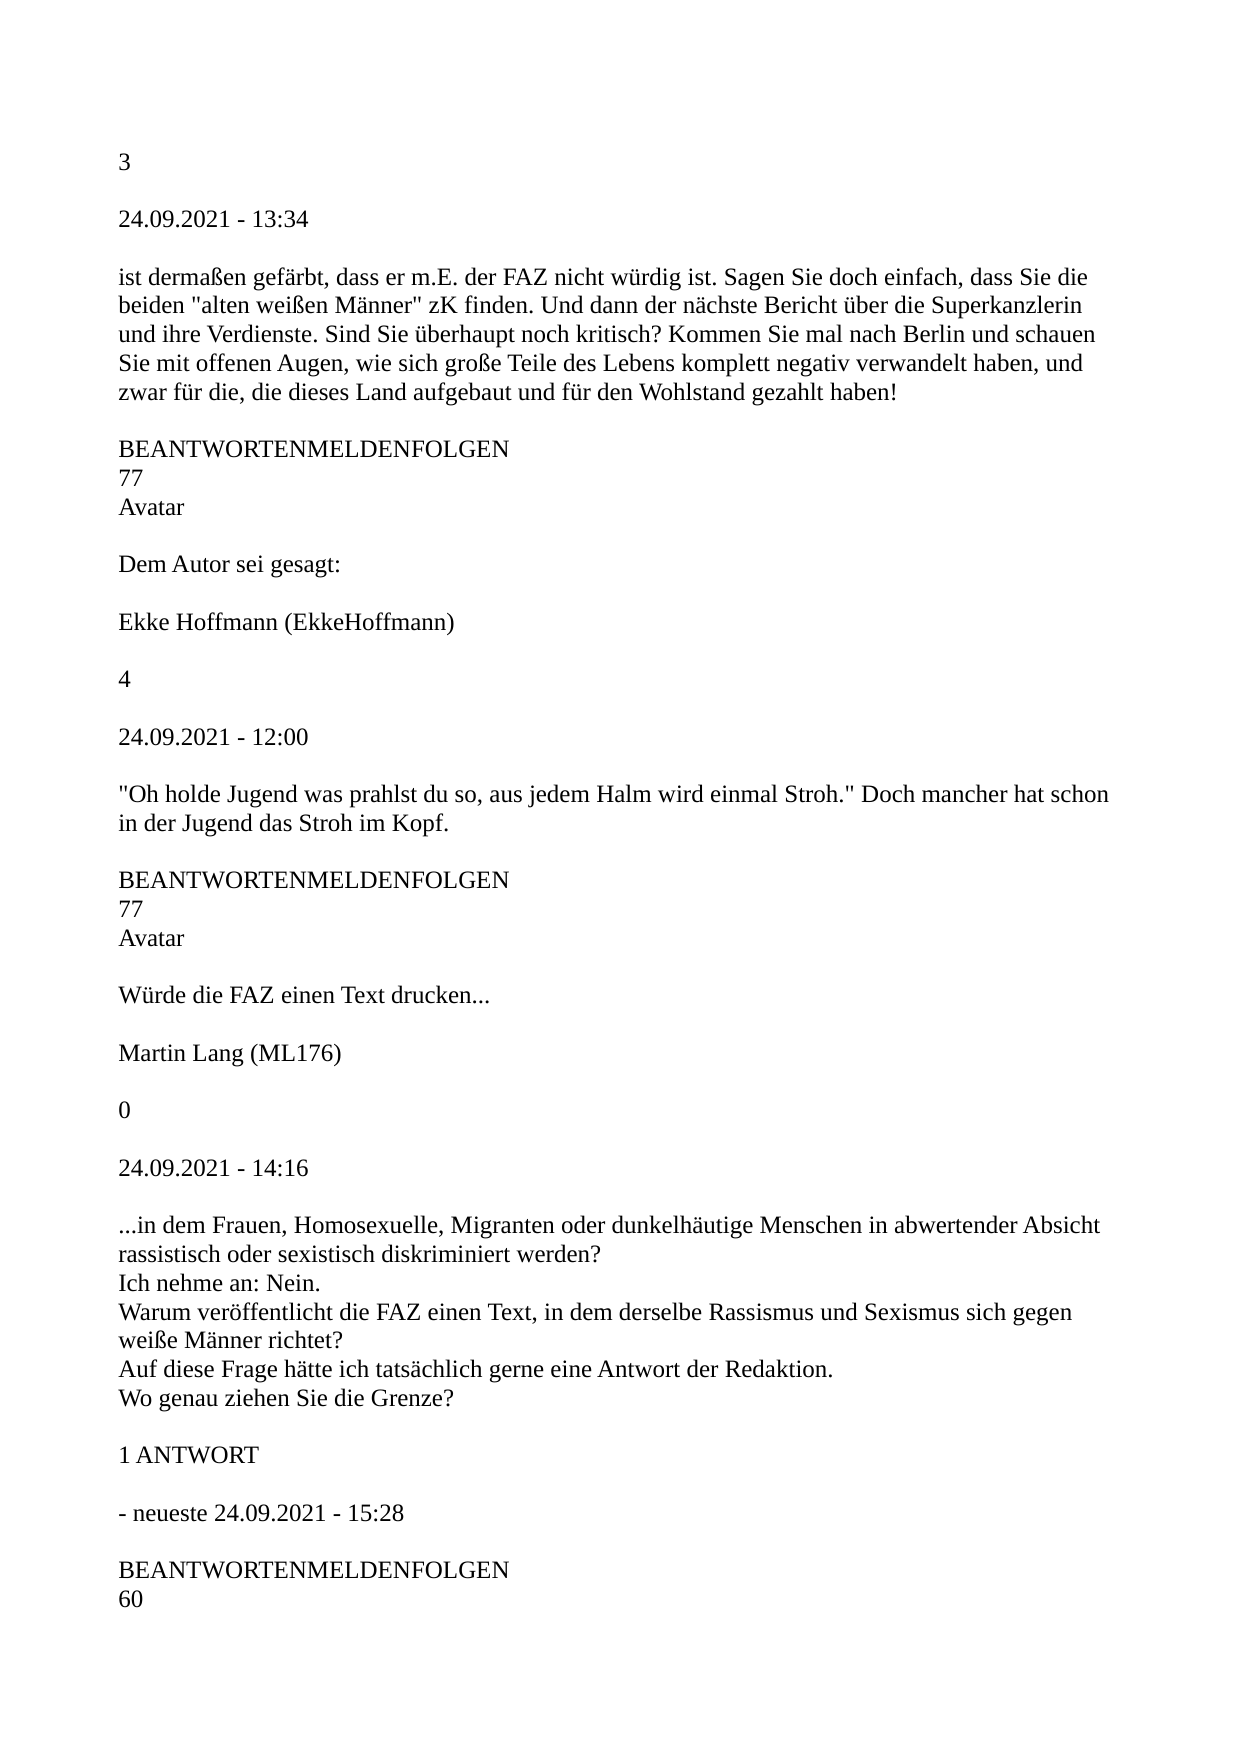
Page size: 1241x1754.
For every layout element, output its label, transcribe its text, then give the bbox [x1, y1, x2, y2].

text 77 [118, 463, 1122, 492]
text Würde die FAZ einen Text drucken... [118, 981, 1122, 1009]
text BEANTWORTENMELDENFOLGEN [118, 434, 1122, 463]
text 60 [118, 1584, 1122, 1613]
text Ekke Hoffmann (EkkeHoffmann) [118, 607, 1122, 636]
text 24.09.2021 - 12:00 [118, 722, 1122, 751]
text ist dermaßen gefärbt, dass er m.E. der FAZ nicht würdig ist. Sagen Sie doch einfach, dass Sie die beiden "alten weißen Männer" zK finden. Und dann der nächste Bericht über die Superkanzlerin und ihre Verdienste. Sind Sie überhaupt noch kritisch? Kommen Sie mal nach Berlin und schauen Sie mit offenen Augen, wie sich große Teile des Lebens komplett negativ verwandelt haben, und zwar für die, die dieses Land aufgebaut und für den Wohlstand gezahlt haben! [118, 262, 1122, 406]
text "Oh holde Jugend was prahlst du so, aus jedem Halm wird einmal Stroh." Doch mancher hat schon in der Jugend das Stroh im Kopf. [118, 779, 1122, 837]
text Wo genau ziehen Sie die Grenze? [118, 1383, 1122, 1412]
text BEANTWORTENMELDENFOLGEN [118, 1556, 1122, 1584]
text 24.09.2021 - 14:16 [118, 1153, 1122, 1182]
text - neueste 24.09.2021 - 15:28 [118, 1498, 1122, 1527]
text 24.09.2021 - 13:34 [118, 204, 1122, 233]
text ...in dem Frauen, Homosexuelle, Migranten oder dunkelhäutige Menschen in abwertender Absicht rassistisch oder sexistisch diskriminiert werden? [118, 1211, 1122, 1268]
text Warum veröffentlicht die FAZ einen Text, in dem derselbe Rassismus und Sexismus sich gegen weiße Männer richtet? [118, 1297, 1122, 1354]
text 77 [118, 894, 1122, 923]
text Martin Lang (ML176) [118, 1038, 1122, 1067]
text 3 [118, 147, 1122, 176]
text 0 [118, 1096, 1122, 1124]
text 1 ANTWORT [118, 1441, 1122, 1469]
text 4 [118, 664, 1122, 693]
text BEANTWORTENMELDENFOLGEN [118, 866, 1122, 894]
text Ich nehme an: Nein. [118, 1268, 1122, 1297]
text Avatar [118, 492, 1122, 521]
text Auf diese Frage hätte ich tatsächlich gerne eine Antwort der Redaktion. [118, 1354, 1122, 1383]
text Avatar [118, 923, 1122, 952]
text Dem Autor sei gesagt: [118, 549, 1122, 578]
